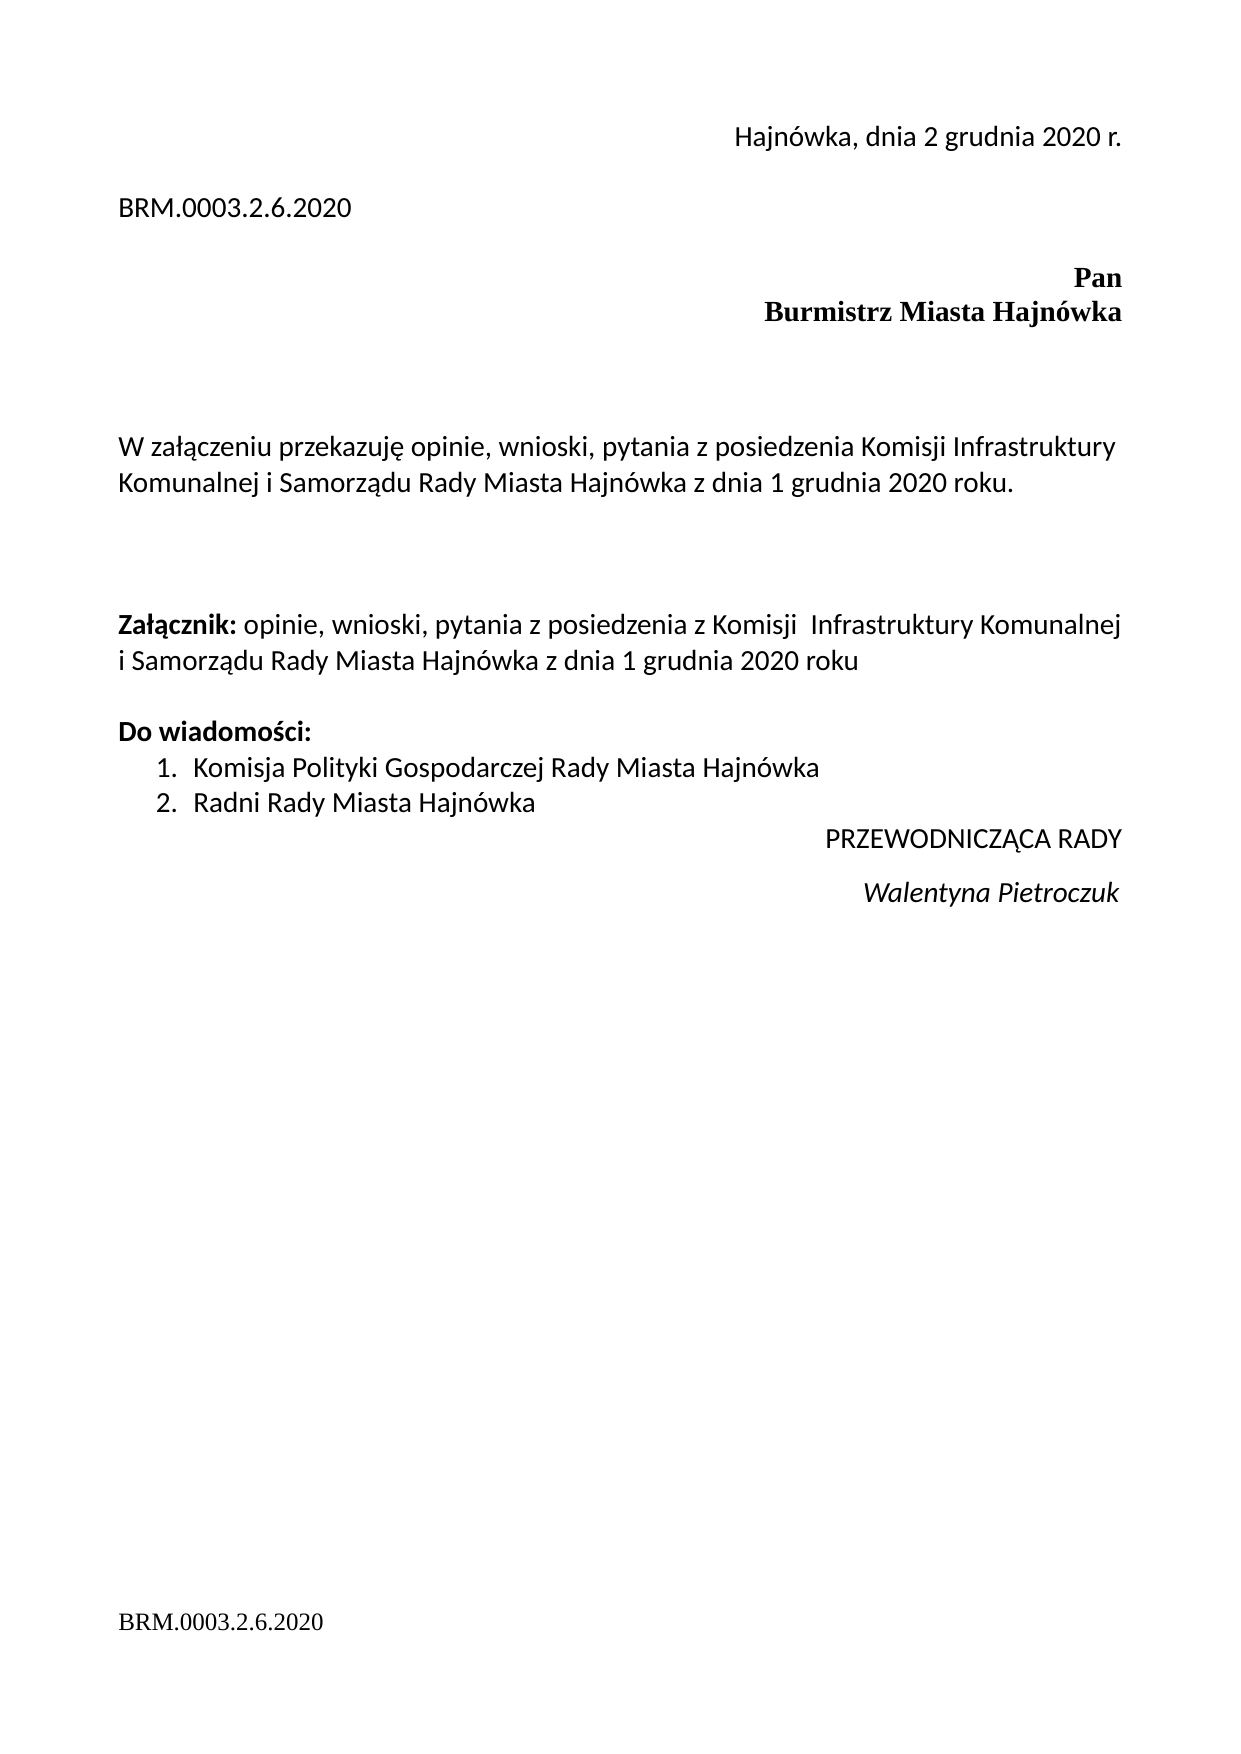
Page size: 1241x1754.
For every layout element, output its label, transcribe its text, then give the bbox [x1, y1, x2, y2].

text Walentyna Pietroczuk [118, 874, 1122, 909]
text Załącznik: opinie, wnioski, pytania z posiedzenia z Komisji Infrastruktury Komunalnej i Samorządu Rady Miasta Hajnówka z dnia 1 grudnia 2020 roku [118, 606, 1122, 678]
text Burmistrz Miasta Hajnówka [118, 294, 1122, 328]
text Hajnówka, dnia 2 grudnia 2020 r. [118, 118, 1122, 154]
text W załączeniu przekazuję opinie, wnioski, pytania z posiedzenia Komisji Infrastruktury Komunalnej i Samorządu Rady Miasta Hajnówka z dnia 1 grudnia 2020 roku. [118, 428, 1122, 499]
text PRZEWODNICZĄCA RADY [118, 820, 1122, 856]
list Radni Rady Miasta Hajnówka [156, 784, 1122, 820]
text Do wiadomości: [118, 713, 1122, 749]
list Komisja Polityki Gospodarczej Rady Miasta Hajnówka [156, 749, 1122, 784]
text BRM.0003.2.6.2020 [118, 189, 1122, 225]
text Pan [118, 261, 1122, 294]
